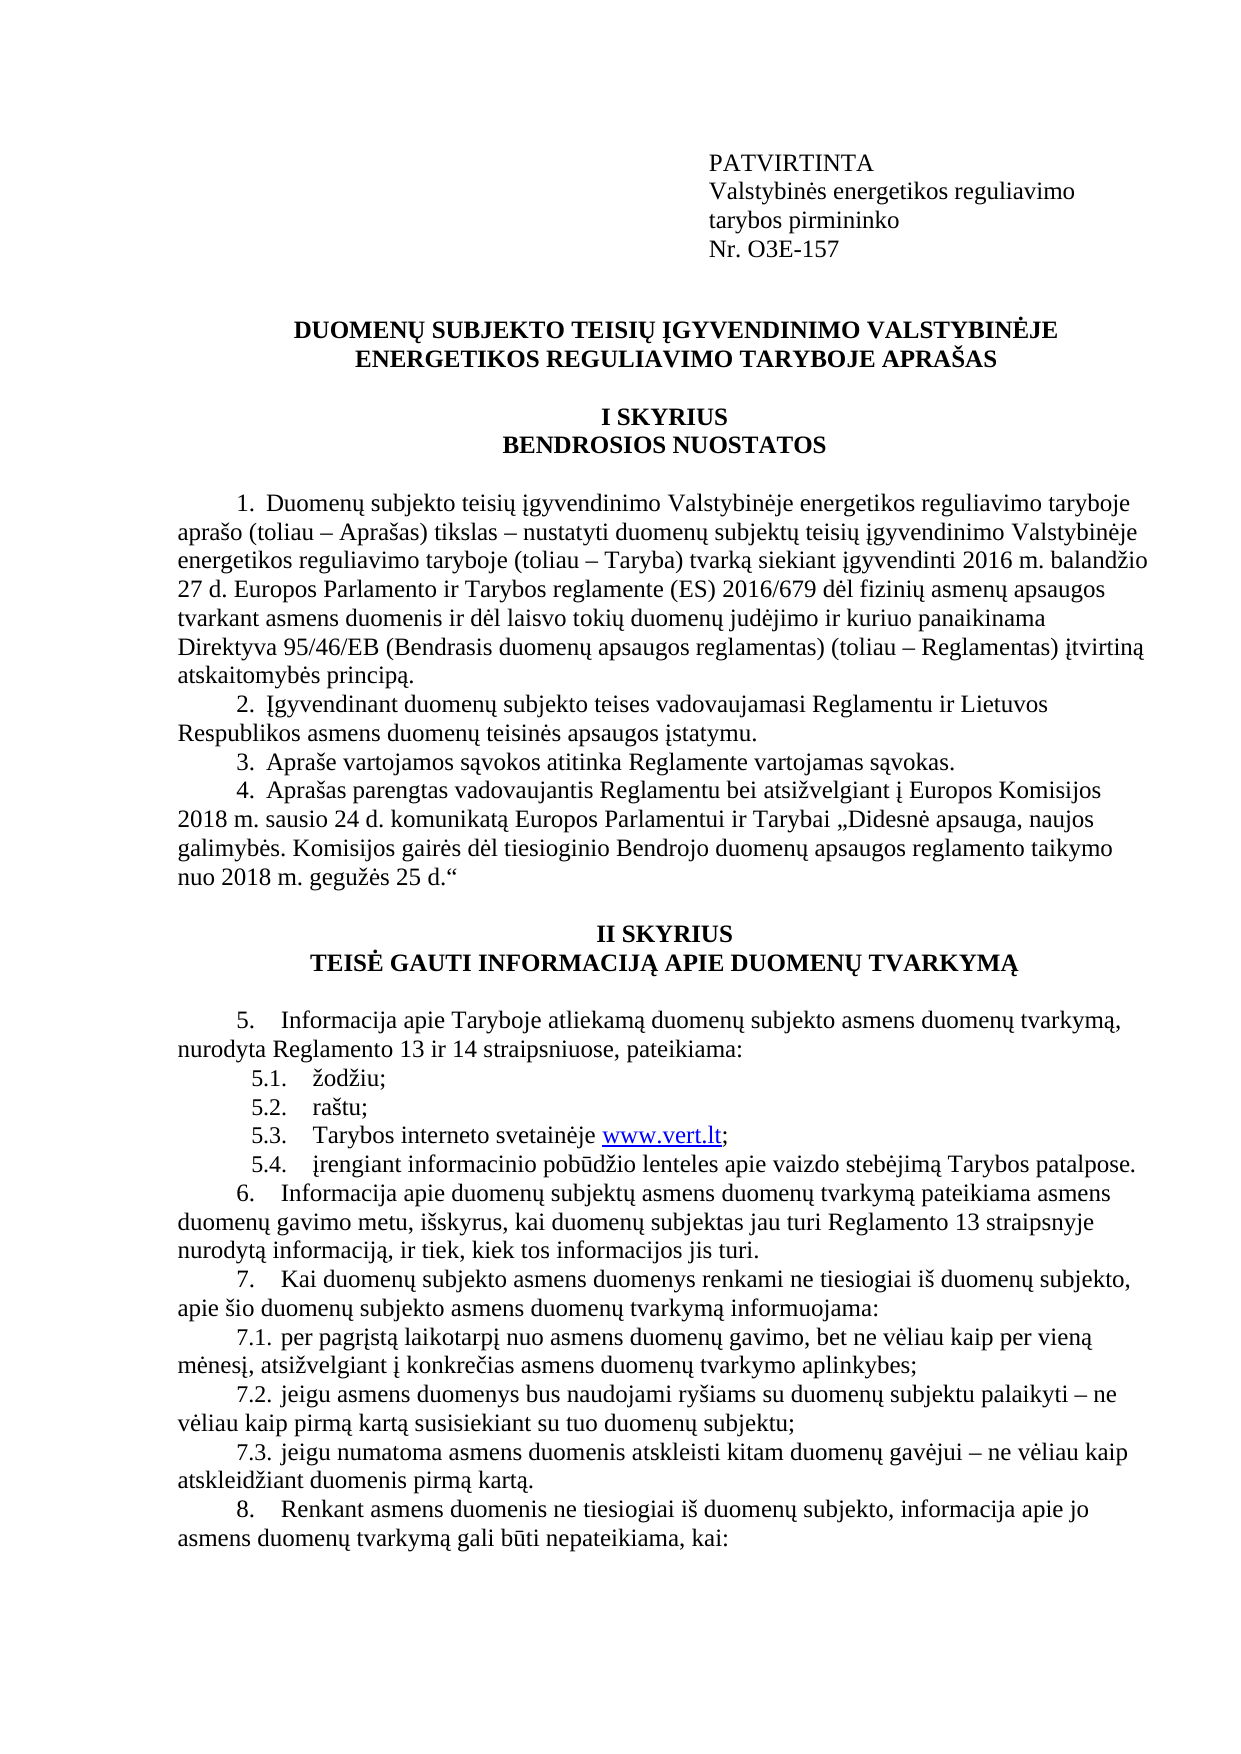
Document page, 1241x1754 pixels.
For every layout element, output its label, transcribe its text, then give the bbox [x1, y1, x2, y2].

text 5.1. žodžiu; [251, 1063, 1152, 1092]
text II SKYRIUS [177, 919, 1152, 948]
text 5.4. įrengiant informacinio pobūdžio lenteles apie vaizdo stebėjimą Tarybos patalpose. [251, 1149, 1152, 1178]
text 2. Įgyvendinant duomenų subjekto teises vadovaujamasi Reglamentu ir Lietuvos Respublikos asmens duomenų teisinės apsaugos įstatymu. [177, 689, 1152, 747]
text 5. Informacija apie Taryboje atliekamą duomenų subjekto asmens duomenų tvarkymą, nurodyta Reglamento 13 ir 14 straipsniuose, pateikiama: [177, 1005, 1152, 1063]
text 7.1. per pagrįstą laikotarpį nuo asmens duomenų gavimo, bet ne vėliau kaip per vieną mėnesį, atsižvelgiant į konkrečias asmens duomenų tvarkymo aplinkybes; [177, 1322, 1152, 1379]
text 5.2. raštu; [251, 1092, 1152, 1120]
text tarybos pirmininko [177, 205, 1152, 234]
text Valstybinės energetikos reguliavimo [177, 176, 1152, 205]
text 7.2. jeigu asmens duomenys bus naudojami ryšiams su duomenų subjektu palaikyti – ne vėliau kaip pirmą kartą susisiekiant su tuo duomenų subjektu; [177, 1379, 1152, 1437]
text PATVIRTINTA [177, 148, 1152, 176]
text 7.3. jeigu numatoma asmens duomenis atskleisti kitam duomenų gavėjui – ne vėliau kaip atskleidžiant duomenis pirmą kartą. [177, 1437, 1152, 1494]
text 4. Aprašas parengtas vadovaujantis Reglamentu bei atsižvelgiant į Europos Komisijos 2018 m. sausio 24 d. komunikatą Europos Parlamentui ir Tarybai „Didesnė apsauga, naujos galimybės. Komisijos gairės dėl tiesioginio Bendrojo duomenų apsaugos reglamento taikymo nuo 2018 m. gegužės 25 d.“ [177, 775, 1152, 890]
text I SKYRIUS [177, 402, 1152, 430]
text 1. Duomenų subjekto teisių įgyvendinimo Valstybinėje energetikos reguliavimo taryboje aprašo (toliau – Aprašas) tikslas – nustatyti duomenų subjektų teisių įgyvendinimo Valstybinėje energetikos reguliavimo taryboje (toliau – Taryba) tvarką siekiant įgyvendinti 2016 m. balandžio 27 d. Europos Parlamento ir Tarybos reglamente (ES) 2016/679 dėl fizinių asmenų apsaugos tvarkant asmens duomenis ir dėl laisvo tokių duomenų judėjimo ir kuriuo panaikinama Direktyva 95/46/EB (Bendrasis duomenų apsaugos reglamentas) (toliau – Reglamentas) įtvirtiną atskaitomybės principą. [177, 488, 1152, 689]
text 8. Renkant asmens duomenis ne tiesiogiai iš duomenų subjekto, informacija apie jo asmens duomenų tvarkymą gali būti nepateikiama, kai: [177, 1494, 1152, 1552]
text 3. Apraše vartojamos sąvokos atitinka Reglamente vartojamas sąvokas. [177, 747, 1152, 775]
text DUOMENŲ SUBJEKTO TEISIŲ ĮGYVENDINIMO VALSTYBINĖJE ENERGETIKOS REGULIAVIMO TARYBOJE APRAŠAS [201, 315, 1152, 373]
text BENDROSIOS NUOSTATOS [177, 430, 1152, 459]
text Nr. O3E-157 [177, 234, 1152, 263]
text 7. Kai duomenų subjekto asmens duomenys renkami ne tiesiogiai iš duomenų subjekto, apie šio duomenų subjekto asmens duomenų tvarkymą informuojama: [177, 1264, 1152, 1322]
text 6. Informacija apie duomenų subjektų asmens duomenų tvarkymą pateikiama asmens duomenų gavimo metu, išskyrus, kai duomenų subjektas jau turi Reglamento 13 straipsnyje nurodytą informaciją, ir tiek, kiek tos informacijos jis turi. [177, 1178, 1152, 1264]
text TEISĖ GAUTI INFORMACIJĄ APIE DUOMENŲ TVARKYMĄ [177, 948, 1152, 977]
text 5.3. Tarybos interneto svetainėje www.vert.lt; [251, 1120, 1152, 1149]
